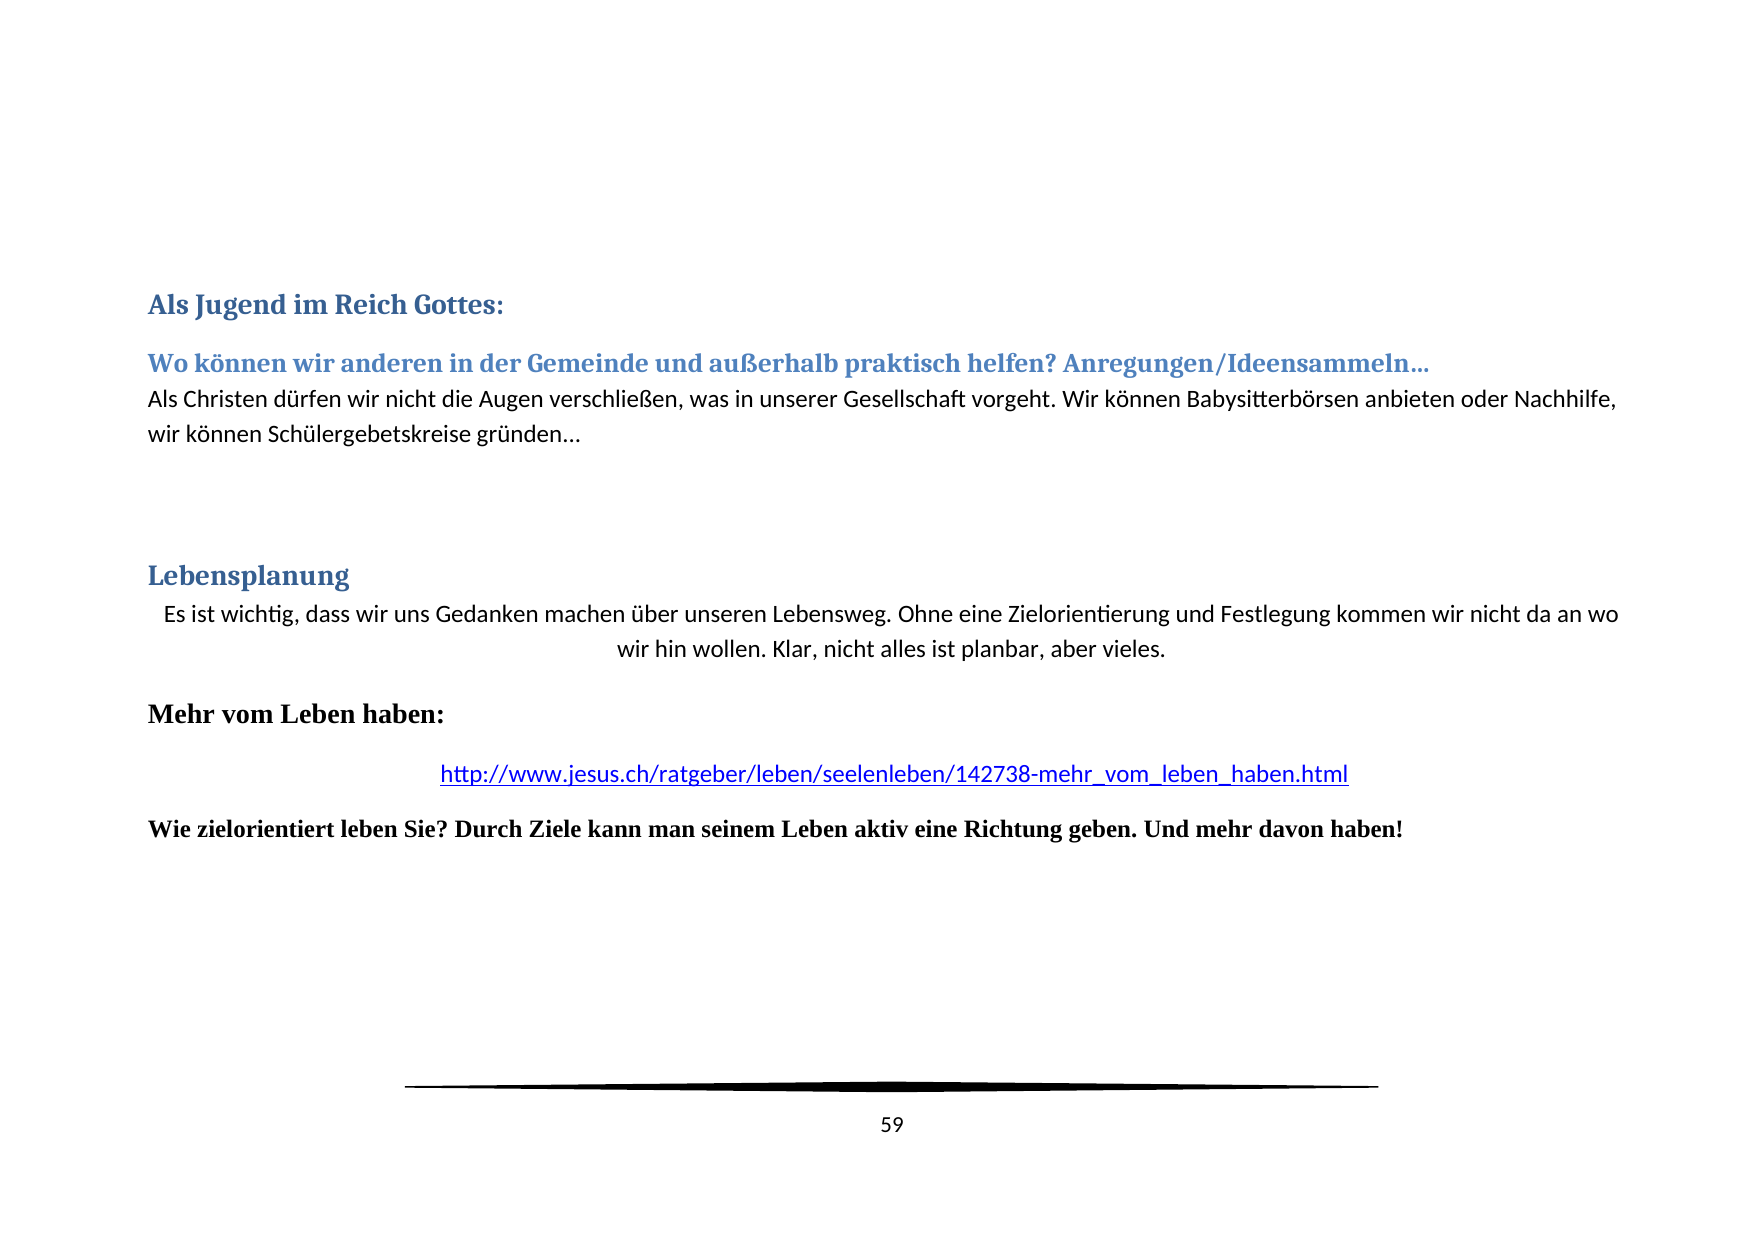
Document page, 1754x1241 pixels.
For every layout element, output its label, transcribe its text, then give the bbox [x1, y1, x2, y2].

text http://www.jesus.ch/ratgeber/leben/seelenleben/142738-mehr_vom_leben_haben.html [148, 759, 1636, 789]
subtitle Wo können wir anderen in der Gemeinde und außerhalb praktisch helfen? Anregungen/Ideensammeln… [148, 348, 1636, 379]
text Als Christen dürfen wir nicht die Augen verschließen, was in unserer Gesellschaft vorgeht. Wir können Babysitterbörsen anbieten oder Nachhilfe, wir können Schülergebetskreise gründen... [148, 383, 1636, 449]
text Wie zielorientiert leben Sie? Durch Ziele kann man seinem Leben aktiv eine Richtung geben. Und mehr davon haben! [148, 814, 1636, 843]
text Es ist wichtig, dass wir uns Gedanken machen über unseren Lebensweg. Ohne eine Zielorientierung und Festlegung kommen wir nicht da an wo wir hin wollen. Klar, nicht alles ist planbar, aber vieles. [148, 598, 1636, 663]
subtitle Als Jugend im Reich Gottes: [148, 288, 1636, 322]
subtitle Mehr vom Leben haben: [148, 697, 1636, 729]
subtitle Lebensplanung [148, 559, 1636, 593]
